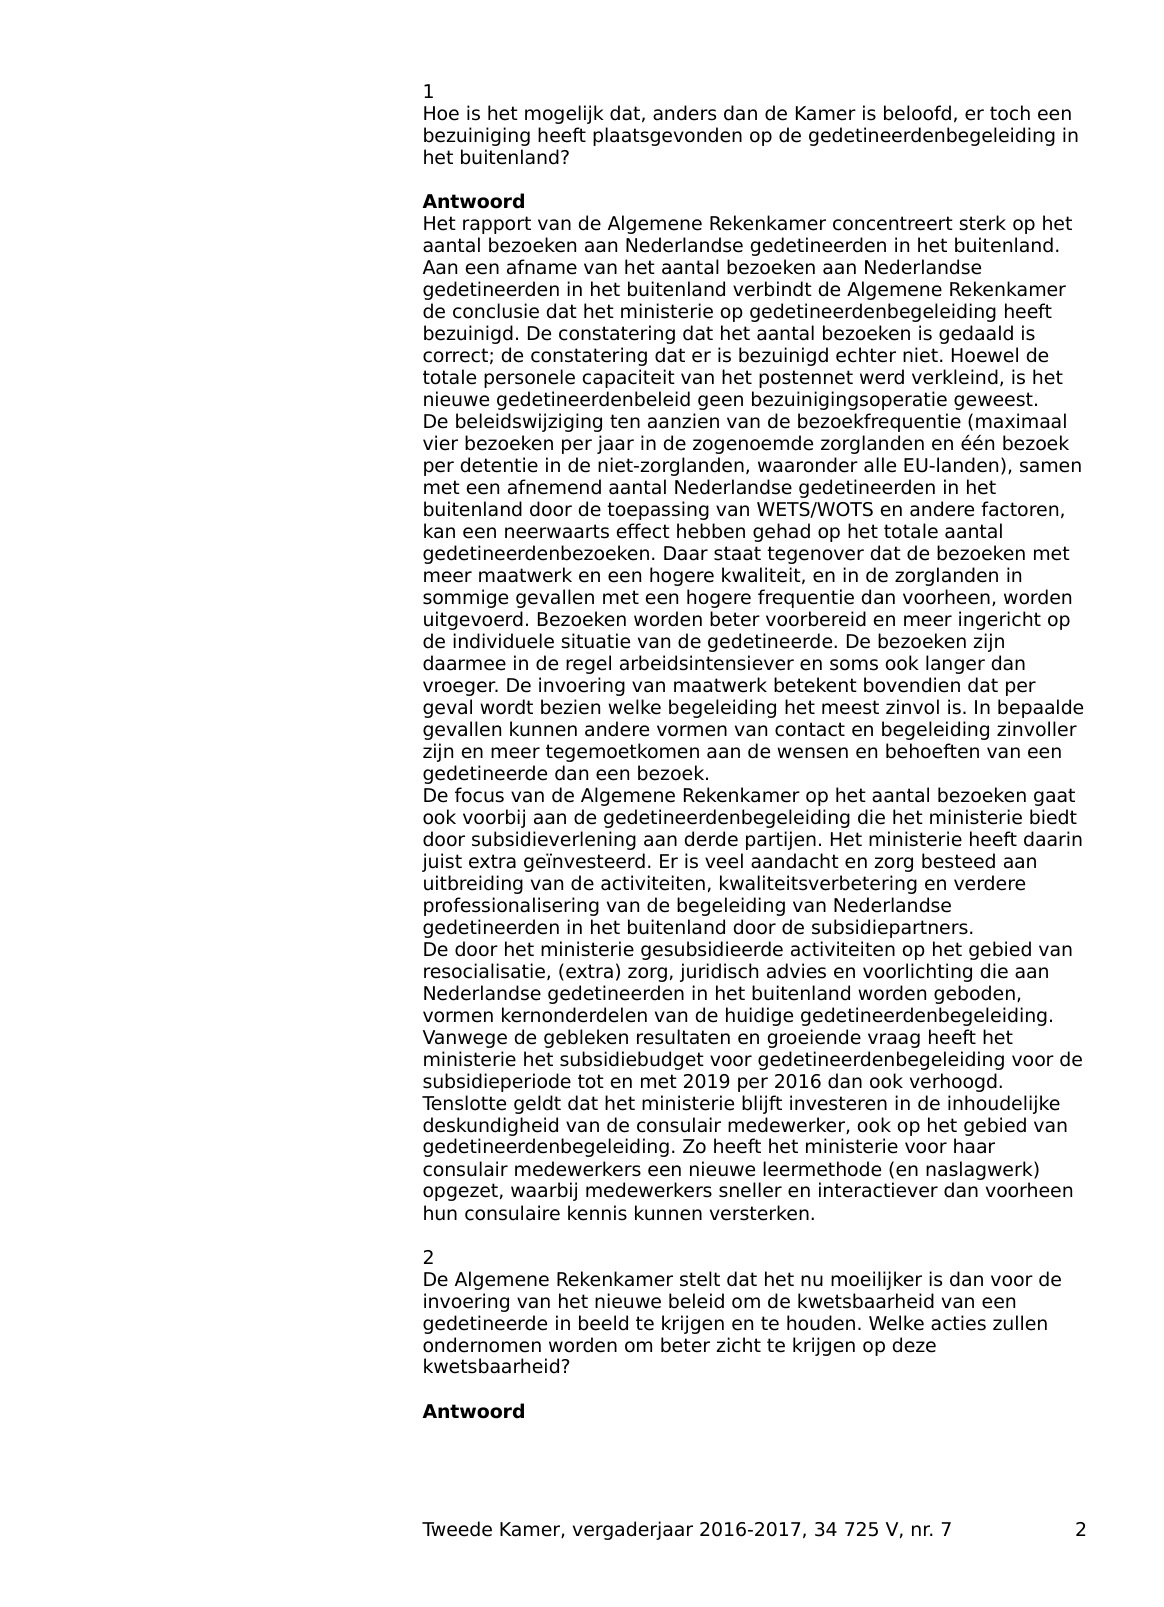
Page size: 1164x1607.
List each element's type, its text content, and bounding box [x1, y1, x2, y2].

text 1 [422, 81, 1087, 103]
text Hoe is het mogelijk dat, anders dan de Kamer is beloofd, er toch een bezuiniging heeft plaatsgevonden op de gedetineerdenbegeleiding in het buitenland? [422, 103, 1087, 169]
text 2 [422, 1247, 1087, 1268]
text Tenslotte geldt dat het ministerie blijft investeren in de inhoudelijke deskundigheid van de consulair medewerker, ook op het gebied van gedetineerdenbegeleiding. Zo heeft het ministerie voor haar consulair medewerkers een nieuwe leermethode (en naslagwerk) opgezet, waarbij medewerkers sneller en interactiever dan voorheen hun consulaire kennis kunnen versterken. [422, 1092, 1087, 1224]
text Het rapport van de Algemene Rekenkamer concentreert sterk op het aantal bezoeken aan Nederlandse gedetineerden in het buitenland. Aan een afname van het aantal bezoeken aan Nederlandse gedetineerden in het buitenland verbindt de Algemene Rekenkamer de conclusie dat het ministerie op gedetineerdenbegeleiding heeft bezuinigd. De constatering dat het aantal bezoeken is gedaald is correct; de constatering dat er is bezuinigd echter niet. Hoewel de totale personele capaciteit van het postennet werd verkleind, is het nieuwe gedetineerdenbeleid geen bezuinigingsoperatie geweest. [422, 213, 1087, 411]
text De beleidswijziging ten aanzien van de bezoekfrequentie (maximaal vier bezoeken per jaar in de zogenoemde zorglanden en één bezoek per detentie in de niet-zorglanden, waaronder alle EU-landen), samen met een afnemend aantal Nederlandse gedetineerden in het buitenland door de toepassing van WETS/WOTS en andere factoren, kan een neerwaarts effect hebben gehad op het totale aantal gedetineerdenbezoeken. Daar staat tegenover dat de bezoeken met meer maatwerk en een hogere kwaliteit, en in de zorglanden in sommige gevallen met een hogere frequentie dan voorheen, worden uitgevoerd. Bezoeken worden beter voorbereid en meer ingericht op de individuele situatie van de gedetineerde. De bezoeken zijn daarmee in de regel arbeidsintensiever en soms ook langer dan vroeger. De invoering van maatwerk betekent bovendien dat per geval wordt bezien welke begeleiding het meest zinvol is. In bepaalde gevallen kunnen andere vormen van contact en begeleiding zinvoller zijn en meer tegemoetkomen aan de wensen en behoeften van een gedetineerde dan een bezoek. [422, 411, 1087, 785]
text De focus van de Algemene Rekenkamer op het aantal bezoeken gaat ook voorbij aan de gedetineerdenbegeleiding die het ministerie biedt door subsidieverlening aan derde partijen. Het ministerie heeft daarin juist extra geïnvesteerd. Er is veel aandacht en zorg besteed aan uitbreiding van de activiteiten, kwaliteitsverbetering en verdere professionalisering van de begeleiding van Nederlandse gedetineerden in het buitenland door de subsidiepartners. [422, 785, 1087, 939]
text De Algemene Rekenkamer stelt dat het nu moeilijker is dan voor de invoering van het nieuwe beleid om de kwetsbaarheid van een gedetineerde in beeld te krijgen en te houden. Welke acties zullen ondernomen worden om beter zicht te krijgen op deze kwetsbaarheid? [422, 1268, 1087, 1378]
text De door het ministerie gesubsidieerde activiteiten op het gebied van resocialisatie, (extra) zorg, juridisch advies en voorlichting die aan Nederlandse gedetineerden in het buitenland worden geboden, vormen kernonderdelen van de huidige gedetineerdenbegeleiding. Vanwege de gebleken resultaten en groeiende vraag heeft het ministerie het subsidiebudget voor gedetineerdenbegeleiding voor de subsidieperiode tot en met 2019 per 2016 dan ook verhoogd. [422, 939, 1087, 1092]
text Antwoord [422, 191, 1087, 213]
text Antwoord [422, 1401, 1087, 1423]
